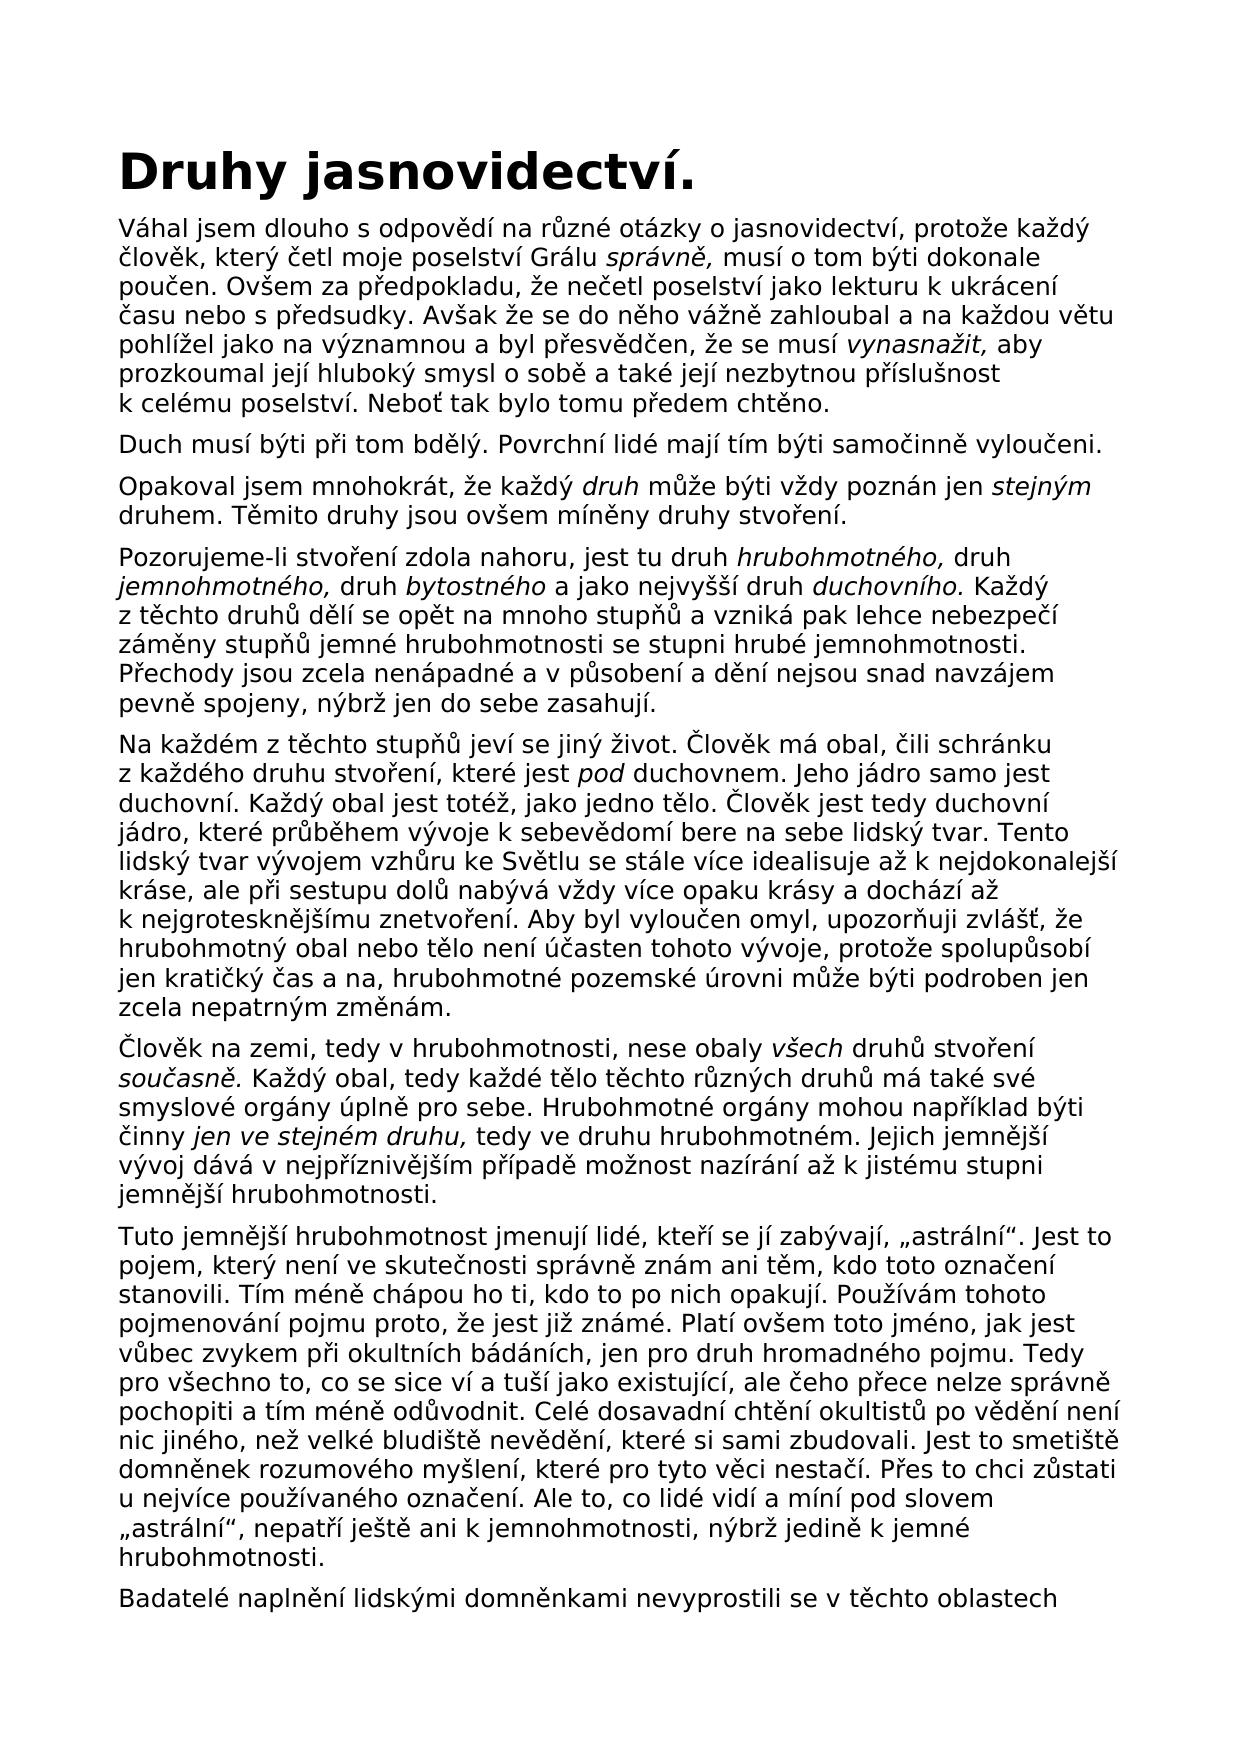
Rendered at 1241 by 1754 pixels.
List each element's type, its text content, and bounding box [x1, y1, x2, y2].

text Na každém z těchto stupňů jeví se jiný život. Člověk má obal, čili schránku z každého druhu stvoření, které jest pod duchovnem. Jeho jádro samo jest duchovní. Každý obal jest totéž, jako jedno tělo. Člověk jest tedy duchovní jádro, které průběhem vývoje k sebevědomí bere na sebe lidský tvar. Tento lidský tvar vývojem vzhůru ke Světlu se stále více idealisuje až k nejdokonalejší kráse, ale při sestupu dolů nabývá vždy více opaku krásy a dochází až k nejgrotesknějšímu znetvoření. Aby byl vyloučen omyl, upozorňuji zvlášť, že hrubohmotný obal nebo tělo není účasten tohoto vývoje, protože spolupůsobí jen kratičký čas a na, hrubohmotné pozemské úrovni může býti podroben jen zcela nepatrným změnám. [118, 731, 1122, 1022]
text Opakoval jsem mnohokrát, že každý druh může býti vždy poznán jen stejným druhem. Těmito druhy jsou ovšem míněny druhy stvoření. [118, 472, 1122, 531]
text Tuto jemnější hrubohmotnost jmenují lidé, kteří se jí zabývají, „astrální“. Jest to pojem, který není ve skutečnosti správně znám ani těm, kdo toto označení stanovili. Tím méně chápou ho ti, kdo to po nich opakují. Používám tohoto pojmenování pojmu proto, že jest již známé. Platí ovšem toto jméno, jak jest vůbec zvykem při okultních bádáních, jen pro druh hromadného pojmu. Tedy pro všechno to, co se sice ví a tuší jako existující, ale čeho přece nelze správně pochopiti a tím méně odůvodnit. Celé dosavadní chtění okultistů po vědění není nic jiného, než velké bludiště nevědění, které si sami zbudovali. Jest to smetiště domněnek rozumového myšlení, které pro tyto věci nestačí. Přes to chci zůstati u nejvíce používaného označení. Ale to, co lidé vidí a míní pod slovem „astrální“, nepatří ještě ani k jemnohmotnosti, nýbrž jedině k jemné hrubohmotnosti. [118, 1222, 1122, 1572]
text Člověk na zemi, tedy v hrubohmotnosti, nese obaly všech druhů stvoření současně. Každý obal, tedy každé tělo těchto různých druhů má také své smyslové orgány úplně pro sebe. Hrubohmotné orgány mohou například býti činny jen ve stejném druhu, tedy ve druhu hrubohmotném. Jejich jemnější vývoj dává v nejpříznivějším případě možnost nazírání až k jistému stupni jemnější hrubohmotnosti. [118, 1035, 1122, 1210]
text Váhal jsem dlouho s odpovědí na různé otázky o jasnovidectví, protože každý člověk, který četl moje poselství Grálu správně, musí o tom býti dokonale poučen. Ovšem za předpokladu, že nečetl poselství jako lekturu k ukrácení času nebo s předsudky. Avšak že se do něho vážně zahloubal a na každou větu pohlížel jako na významnou a byl přesvědčen, že se musí vynasnažit, aby prozkoumal její hluboký smysl o sobě a také její nezbytnou příslušnost k celému poselství. Neboť tak bylo tomu předem chtěno. [118, 214, 1122, 418]
text Duch musí býti při tom bdělý. Povrchní lidé mají tím býti samočinně vyloučeni. [118, 431, 1122, 460]
subtitle Druhy jasnovidectví. [118, 143, 1122, 201]
text Badatelé naplnění lidskými domněnkami nevyprostili se v těchto oblastech [118, 1585, 1122, 1614]
text Pozorujeme-li stvoření zdola nahoru, jest tu druh hrubohmotného, druh jemnohmotného, druh bytostného a jako nejvyšší druh duchovního. Každý z těchto druhů dělí se opět na mnoho stupňů a vzniká pak lehce nebezpečí záměny stupňů jemné hrubohmotnosti se stupni hrubé jemnohmotnosti. Přechody jsou zcela nenápadné a v působení a dění nejsou snad navzájem pevně spojeny, nýbrž jen do sebe zasahují. [118, 543, 1122, 718]
